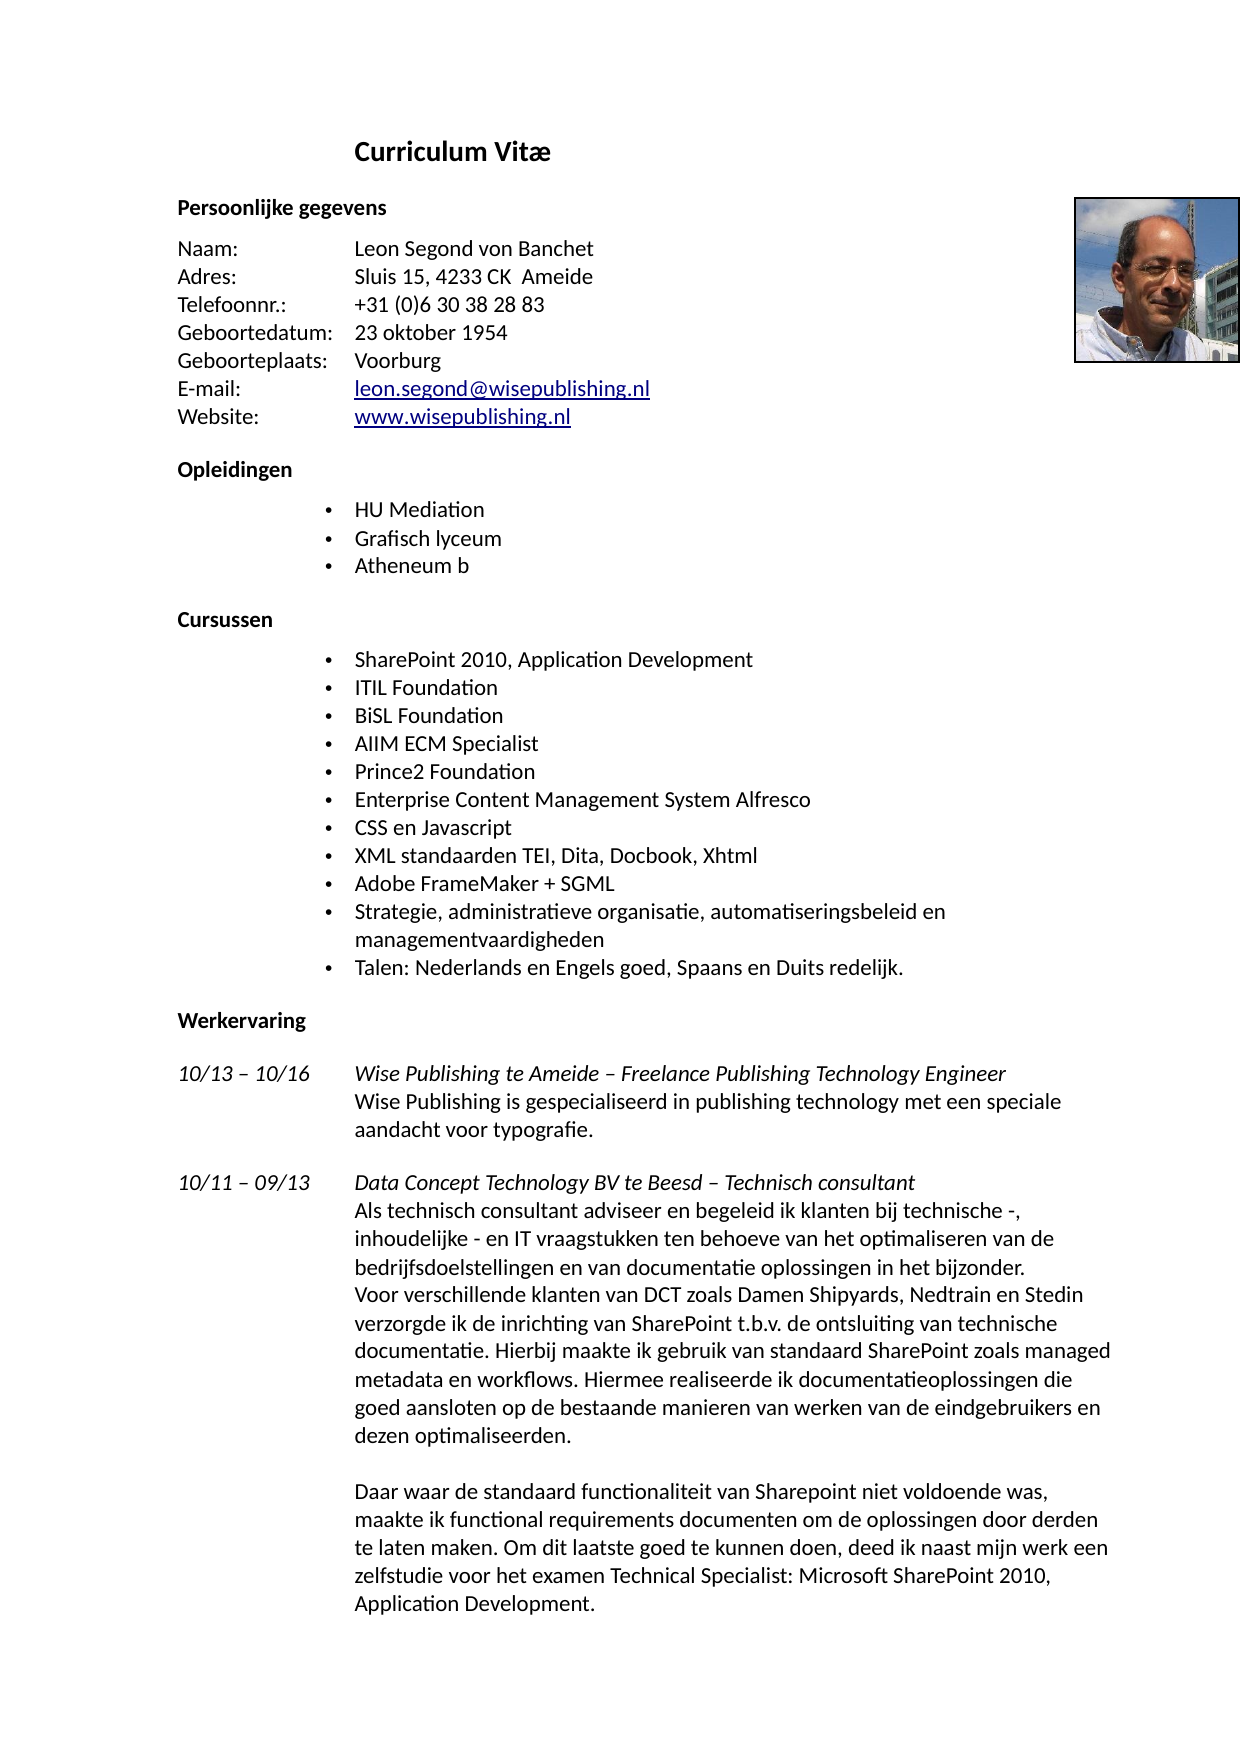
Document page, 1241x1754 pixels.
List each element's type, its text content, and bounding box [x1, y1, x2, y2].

text Opleidingen [177, 455, 1122, 483]
list CSS en Javascript [325, 813, 1122, 841]
list Enterprise Content Management System Alfresco [325, 785, 1122, 813]
list Strategie, administratieve organisatie, automatiseringsbeleid en managementvaardigheden [325, 897, 1122, 953]
list Prince2 Foundation [325, 757, 1122, 785]
text Als technisch consultant adviseer en begeleid ik klanten bij technische -, inhoudelijke - en IT vraagstukken ten behoeve van het optimaliseren van de bedrijfsdoelstellingen en van documentatie oplossingen in het bijzonder. [354, 1197, 1122, 1281]
text Persoonlijke gegevens [177, 193, 1122, 221]
text Adres: Sluis 15, 4233 CK Ameide [177, 262, 1074, 290]
list Atheneum b [325, 552, 1122, 580]
list ITIL Foundation [325, 673, 1122, 701]
list Graﬁsch lyceum [325, 524, 1122, 552]
list Talen: Nederlands en Engels goed, Spaans en Duits redelijk. [325, 953, 1122, 981]
text Daar waar de standaard functionaliteit van Sharepoint niet voldoende was, maakte ik functional requirements documenten om de oplossingen door derden te laten maken. Om dit laatste goed te kunnen doen, deed ik naast mijn werk een zelfstudie voor het examen Technical Specialist: Microsoft SharePoint 2010, Application Development. [354, 1477, 1122, 1617]
list BiSL Foundation [325, 701, 1122, 729]
list SharePoint 2010, Application Development [325, 645, 1122, 673]
text E-mail: leon.segond@wisepublishing.nl [177, 374, 1122, 402]
text Werkervaring [177, 1006, 1122, 1034]
text Telefoonnr.: +31 (0)6 30 38 28 83 [177, 290, 1074, 318]
list AIIM ECM Specialist [325, 729, 1122, 757]
text Website: www.wisepublishing.nl [177, 402, 1122, 430]
list Adobe FrameMaker + SGML [325, 869, 1122, 897]
text Wise Publishing is gespecialiseerd in publishing technology met een speciale aandacht voor typograﬁe. [354, 1087, 1122, 1143]
text 10/11 – 09/13 Data Concept Technology BV te Beesd – Technisch consultant [177, 1168, 1122, 1197]
list HU Mediation [325, 496, 1122, 524]
list XML standaarden TEI, Dita, Docbook, Xhtml [325, 841, 1122, 869]
text Voor verschillende klanten van DCT zoals Damen Shipyards, Nedtrain en Stedin verzorgde ik de inrichting van SharePoint t.b.v. de ontsluiting van technische documentatie. Hierbij maakte ik gebruik van standaard SharePoint zoals managed metadata en workflows. Hiermee realiseerde ik documentatieoplossingen die goed aansloten op de bestaande manieren van werken van de eindgebruikers en dezen optimaliseerden. [354, 1281, 1122, 1449]
text 10/13 – 10/16 Wise Publishing te Ameide – Freelance Publishing Technology Engineer [177, 1059, 1122, 1087]
text Cursussen [177, 605, 1122, 633]
text Naam: Leon Segond von Banchet [177, 234, 1074, 262]
text Geboorteplaats: Voorburg [177, 346, 1122, 374]
text Geboortedatum: 23 oktober 1954 [177, 318, 1074, 346]
